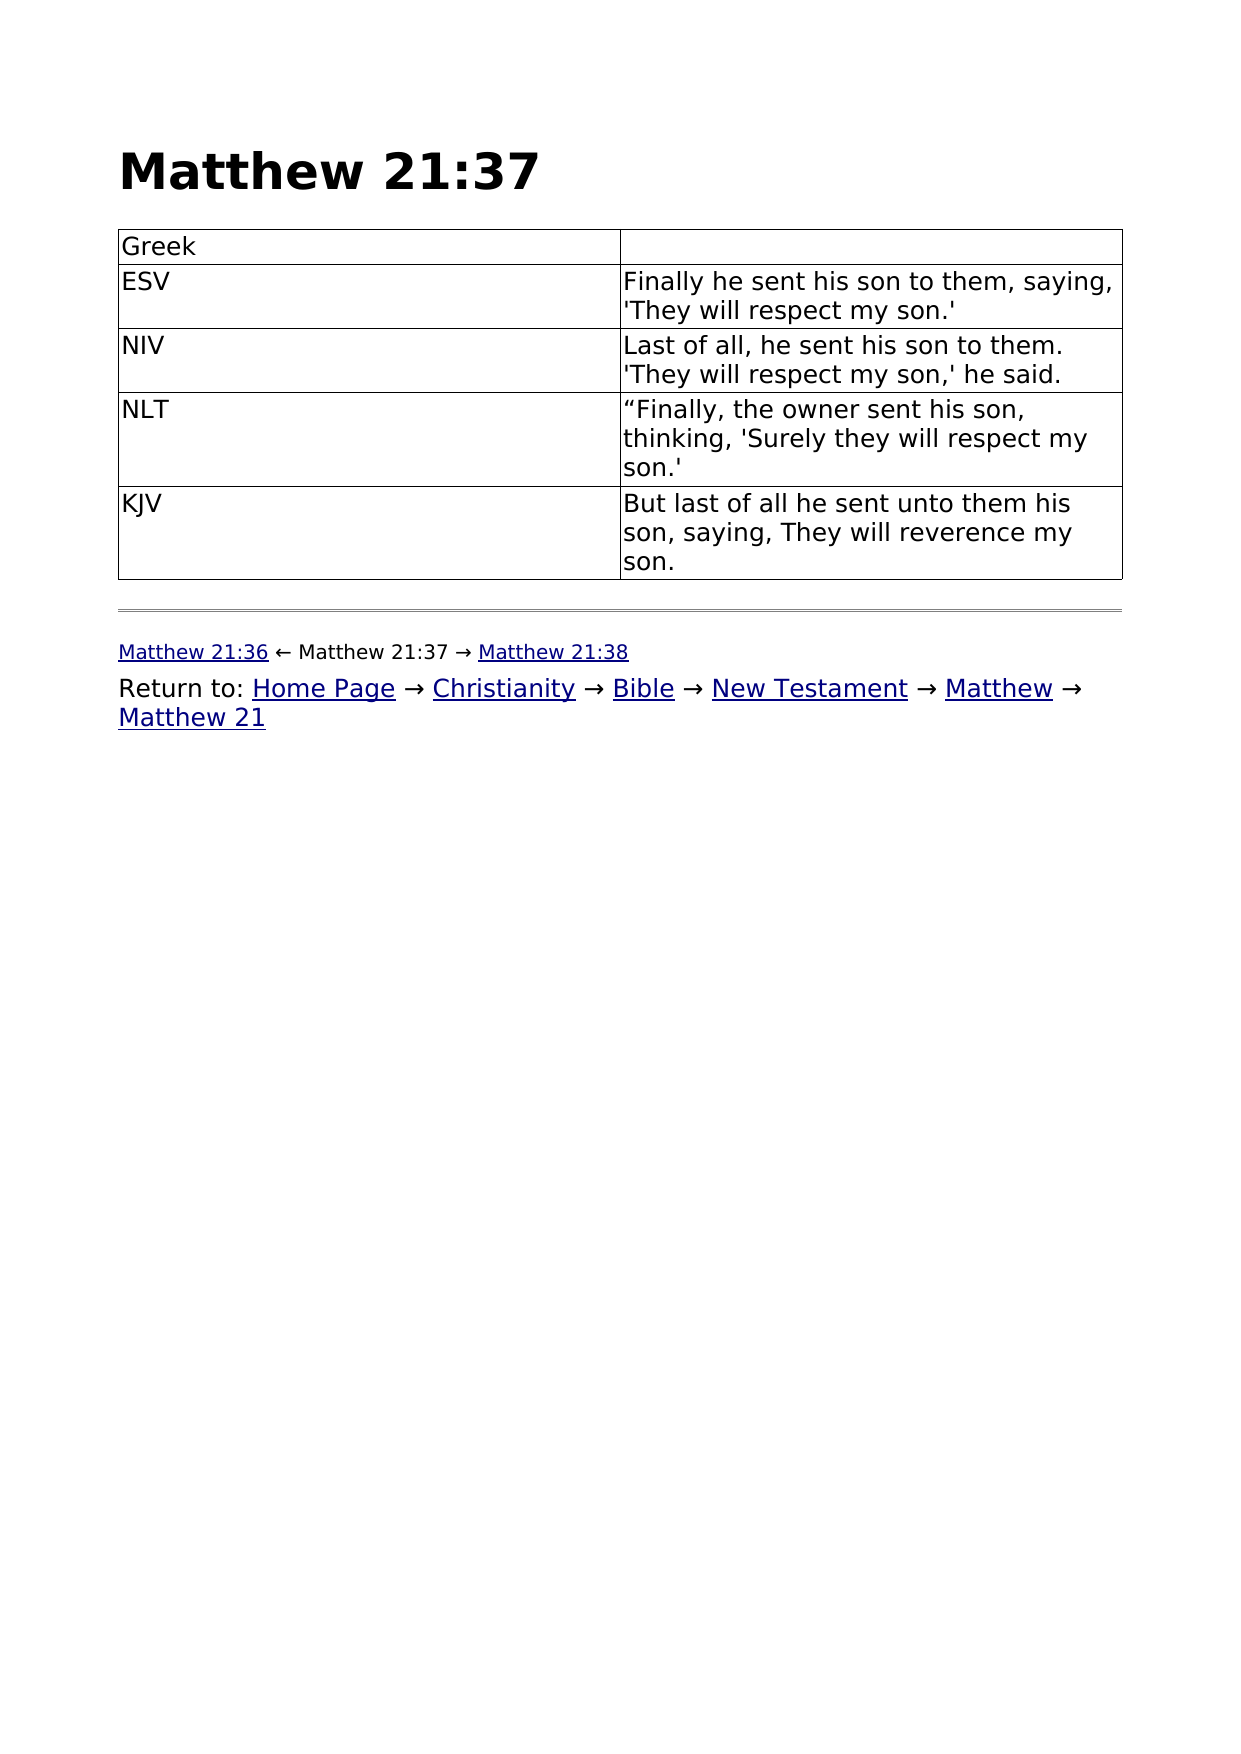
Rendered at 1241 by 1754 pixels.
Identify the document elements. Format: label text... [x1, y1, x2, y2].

table_cell Last of all, he sent his son to them. 'They will respect my son,' he said. [621, 329, 1122, 392]
table_cell NLT [119, 393, 620, 486]
table_cell KJV [119, 487, 620, 579]
table_cell Finally he sent his son to them, saying, 'They will respect my son.' [621, 265, 1122, 328]
table_cell NIV [119, 329, 620, 392]
table_cell But last of all he sent unto them his son, saying, They will reverence my son. [621, 487, 1122, 579]
table_cell ESV [119, 265, 620, 328]
text Return to: Home Page → Christianity → Bible → New Testament → Matthew → Matthew 21 [118, 674, 1122, 733]
table_header [621, 230, 1122, 264]
table_header Greek [119, 230, 620, 264]
text Matthew 21:36 ← Matthew 21:37 → Matthew 21:38 [118, 640, 1122, 674]
subtitle Matthew 21:37 [118, 143, 1122, 201]
table_cell “Finally, the owner sent his son, thinking, 'Surely they will respect my son.' [621, 393, 1122, 486]
